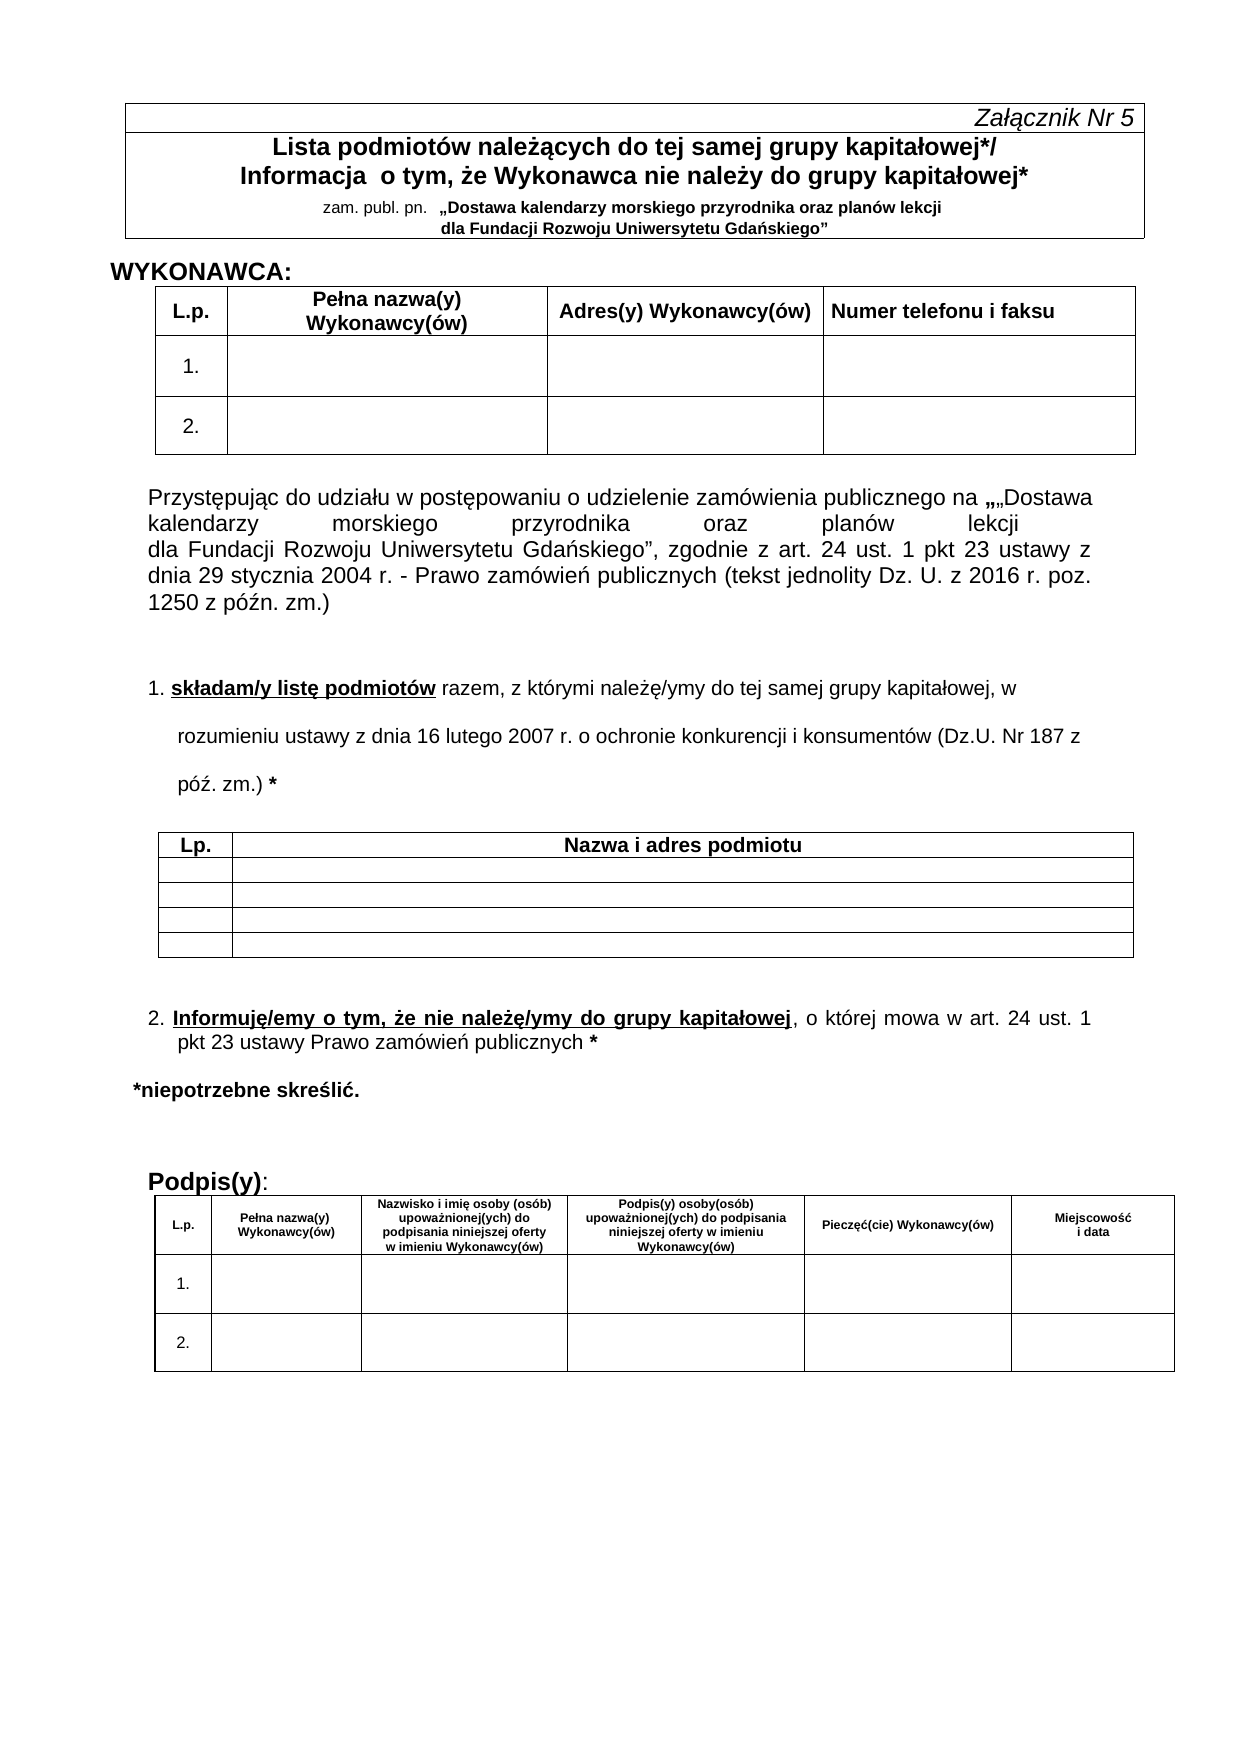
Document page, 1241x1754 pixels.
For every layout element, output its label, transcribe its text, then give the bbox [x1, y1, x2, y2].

table_header Numer telefonu i faksu [824, 287, 1135, 334]
table_cell [212, 1314, 361, 1371]
table_header Podpis(y) osoby(osób) upoważnionej(ych) do podpisania niniejszej oferty w imieniu Wykonawcy(ów) [568, 1196, 804, 1254]
table_header Załącznik Nr 5 [126, 104, 1144, 132]
table_cell [824, 336, 1135, 396]
table_cell [805, 1314, 1011, 1371]
table_cell 1. [156, 1255, 211, 1312]
text 1. składam/y listę podmiotów razem, z którymi należę/ymy do tej samej grupy kapitałowej, w rozumieniu ustawy z dnia 16 lutego 2007 r. o ochronie konkurencji i konsumentów (Dz.U. Nr 187 z póź. zm.) * [148, 676, 1093, 795]
table_cell [824, 397, 1135, 454]
table_header Nazwisko i imię osoby (osób) upoważnionej(ych) do podpisania niniejszej oferty w imieniu Wykonawcy(ów) [362, 1196, 567, 1254]
table_cell [233, 883, 1133, 907]
table_cell [228, 397, 547, 454]
table_cell 2. [156, 397, 227, 454]
table_cell [212, 1255, 361, 1312]
table_cell [233, 858, 1133, 882]
table_cell 2. [156, 1314, 211, 1371]
table_cell [1012, 1314, 1174, 1371]
table_header Miejscowość i data [1012, 1196, 1174, 1254]
text *niepotrzebne skreślić. [133, 1078, 1093, 1102]
table_cell [805, 1255, 1011, 1312]
text 2. Informuję/emy o tym, że nie należę/ymy do grupy kapitałowej, o której mowa w art. 24 ust. 1 pkt 23 ustawy Prawo zamówień publicznych * [148, 1006, 1093, 1054]
table_cell [1012, 1255, 1174, 1312]
table_cell [159, 908, 232, 932]
table_header Nazwa i adres podmiotu [233, 833, 1133, 857]
table_cell [548, 336, 823, 396]
text Przystępując do udziału w postępowaniu o udzielenie zamówienia publicznego na „„Dostawa kalendarzy morskiego przyrodnika oraz planów lekcji dla Fundacji Rozwoju Uniwersytetu Gdańskiego”, zgodnie z art. 24 ust. 1 pkt 23 ustawy z dnia 29 stycznia 2004 r. - Prawo zamówień publicznych (tekst jednolity Dz. U. z 2016 r. poz. 1250 z późn. zm.) [148, 483, 1093, 615]
table_cell [548, 397, 823, 454]
table_cell [159, 883, 232, 907]
table_cell [159, 858, 232, 882]
table_header Adres(y) Wykonawcy(ów) [548, 287, 823, 334]
table_cell [362, 1255, 567, 1312]
table_header L.p. [156, 1196, 211, 1254]
table_cell [568, 1314, 804, 1371]
table_cell [159, 933, 232, 957]
table_cell [362, 1314, 567, 1371]
table_cell 1. [156, 336, 227, 396]
table_header Pieczęć(cie) Wykonawcy(ów) [805, 1196, 1011, 1254]
table_cell Lista podmiotów należących do tej samej grupy kapitałowej*/ Informacja o tym, że Wykonawca nie należy do grupy kapitałowej* zam. publ. pn. „Dostawa kalendarzy morskiego przyrodnika oraz planów lekcji dla Fundacji Rozwoju Uniwersytetu Gdańskiego” [126, 133, 1144, 238]
table_cell [233, 933, 1133, 957]
table_header Pełna nazwa(y) Wykonawcy(ów) [228, 287, 547, 334]
table_cell [568, 1255, 804, 1312]
table_cell [233, 908, 1133, 932]
table_header L.p. [156, 287, 227, 334]
text Podpis(y): [148, 1167, 1093, 1195]
table_header Pełna nazwa(y) Wykonawcy(ów) [212, 1196, 361, 1254]
table_header Lp. [159, 833, 232, 857]
table_cell [228, 336, 547, 396]
text WYKONAWCA: [110, 257, 1093, 286]
